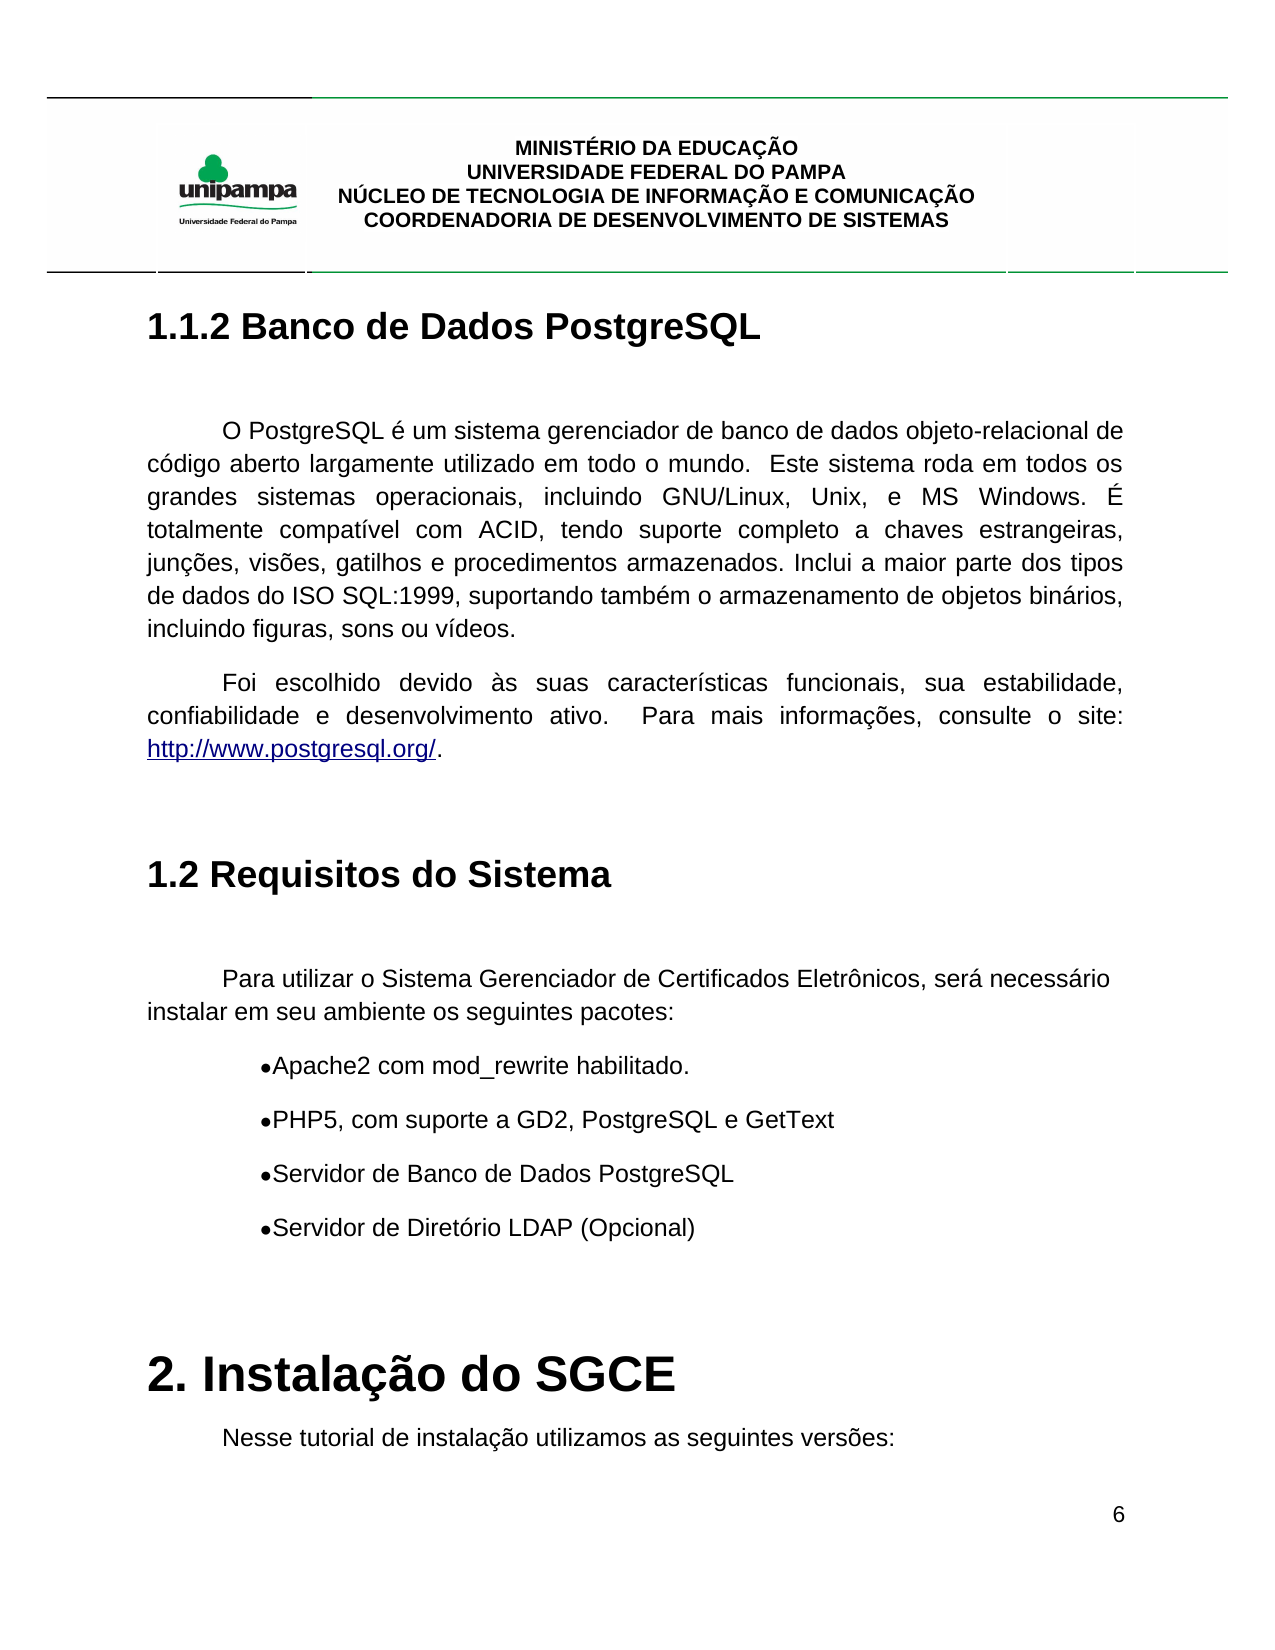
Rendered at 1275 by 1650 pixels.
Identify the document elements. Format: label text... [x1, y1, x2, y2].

text Nesse tutorial de instalação utilizamos as seguintes versões: [147, 1423, 1125, 1451]
picture [158, 125, 306, 273]
picture [307, 125, 1006, 273]
subtitle 1.1.2 Banco de Dados PostgreSQL [147, 304, 1125, 347]
subtitle 2. Instalação do SGCE [147, 1344, 1125, 1402]
subtitle 1.2 Requisitos do Sistema [147, 852, 1125, 896]
text Para utilizar o Sistema Gerenciador de Certificados Eletrônicos, será necessário instalar em seu ambiente os seguintes pacotes: [147, 964, 1125, 1026]
list Apache2 com mod_rewrite habilitado. [147, 1051, 1125, 1080]
list PHP5, com suporte a GD2, PostgreSQL e GetText [147, 1105, 1125, 1134]
text Foi escolhido devido às suas características funcionais, sua estabilidade, confiabilidade e desenvolvimento ativo. Para mais informações, consulte o site: http://www.postgresql.org/. [147, 668, 1125, 762]
list Servidor de Diretório LDAP (Opcional) [147, 1213, 1125, 1241]
text O PostgreSQL é um sistema gerenciador de banco de dados objeto-relacional de código aberto largamente utilizado em todo o mundo. Este sistema roda em todos os grandes sistemas operacionais, incluindo GNU/Linux, Unix, e MS Windows. É totalmente compatível com ACID, tendo suporte completo a chaves estrangeiras, junções, visões, gatilhos e procedimentos armazenados. Inclui a maior parte dos tipos de dados do ISO SQL:1999, suportando também o armazenamento de objetos binários, incluindo figuras, sons ou vídeos. [147, 416, 1125, 642]
list Servidor de Banco de Dados PostgreSQL [147, 1159, 1125, 1188]
picture [46, 97, 1228, 273]
picture [1008, 125, 1134, 273]
